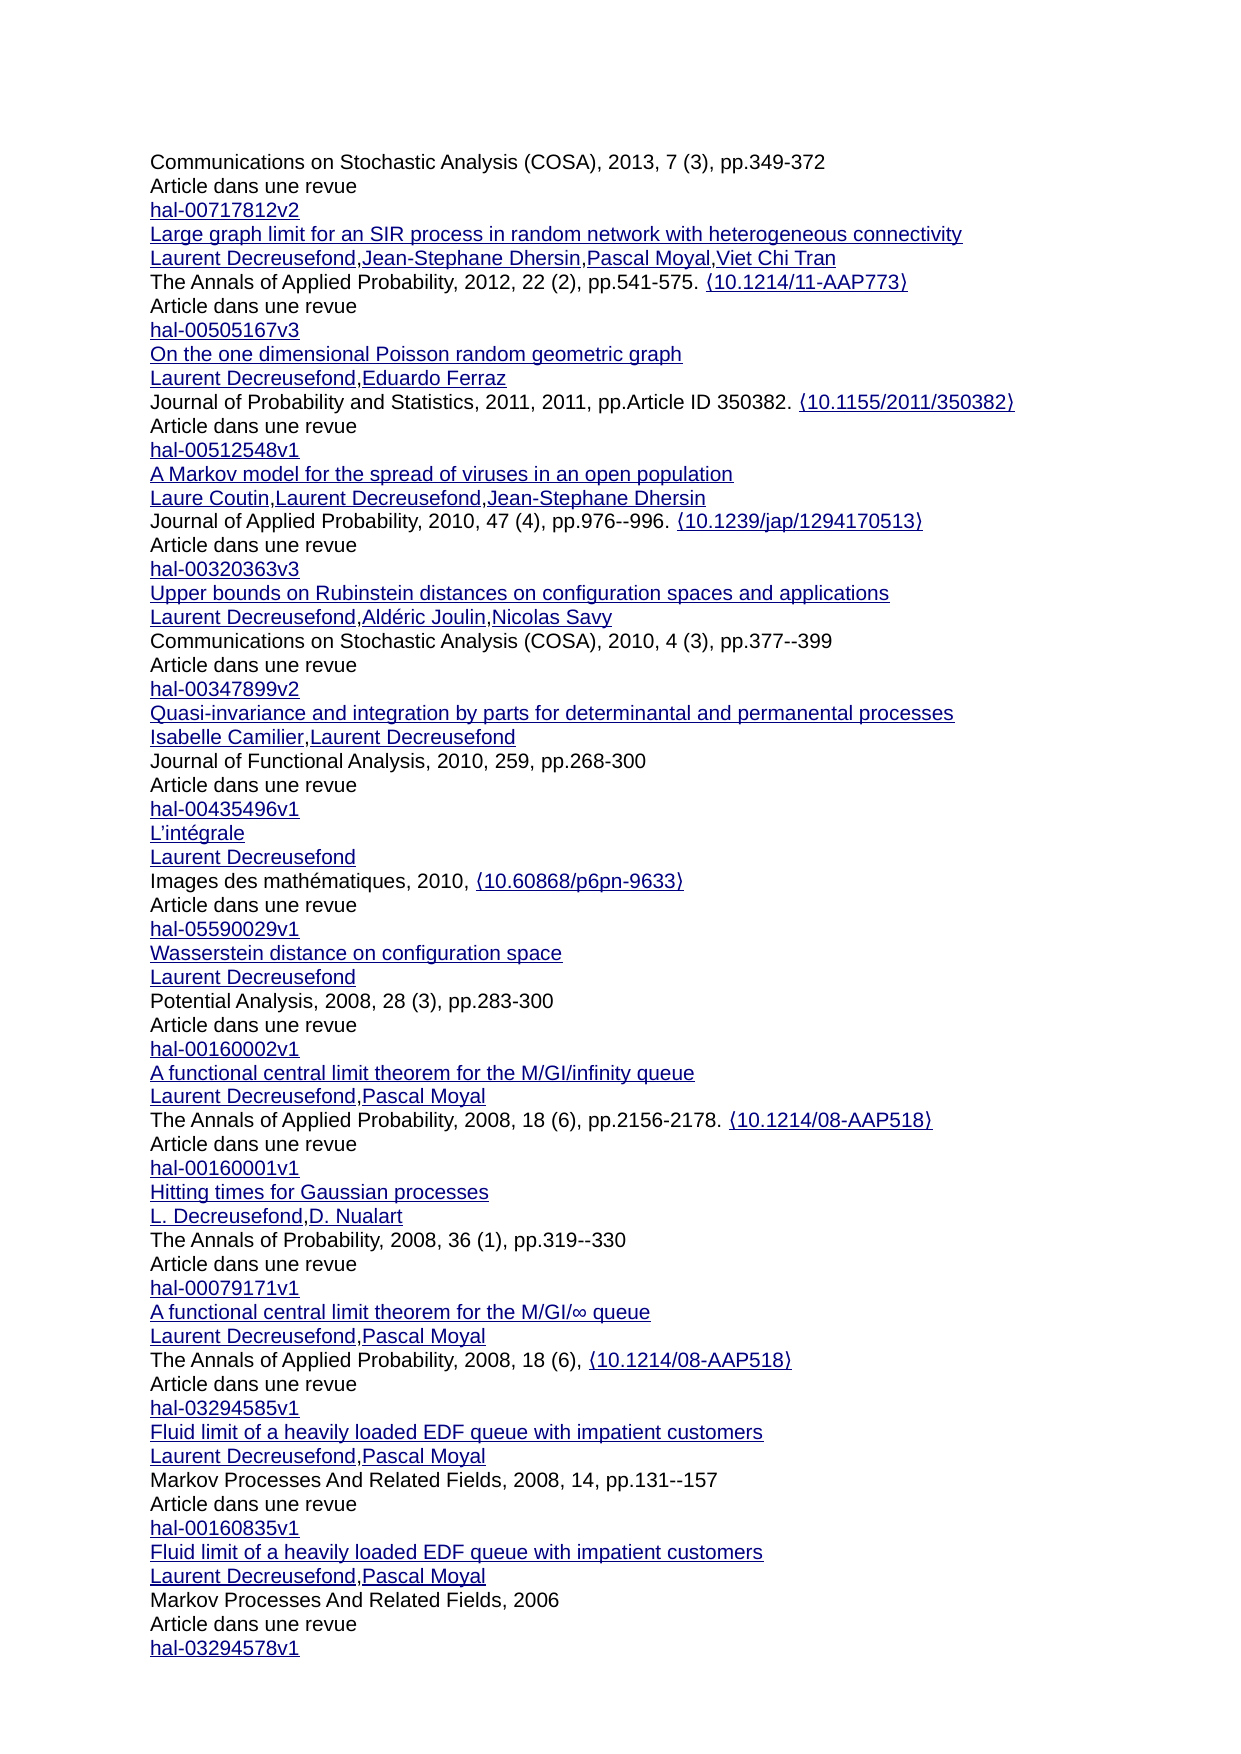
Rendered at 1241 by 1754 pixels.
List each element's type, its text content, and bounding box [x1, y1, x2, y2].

table_cell A Markov model for the spread of viruses in an open population Laure Coutin,Laurent Decreusefond,Jean-Stephane Dhersin Journal of Applied Probability, 2010, 47 (4), pp.976--996. ⟨10.1239/jap/1294170513⟩ Article dans une revue hal-00320363v3 [150, 461, 1090, 581]
table_cell A functional central limit theorem for the M/GI/∞ queue Laurent Decreusefond,Pascal Moyal The Annals of Applied Probability, 2008, 18 (6), ⟨10.1214/08-AAP518⟩ Article dans une revue hal-03294585v1 [150, 1300, 1090, 1420]
table_cell Fluid limit of a heavily loaded EDF queue with impatient customers Laurent Decreusefond,Pascal Moyal Markov Processes And Related Fields, 2008, 14, pp.131--157 Article dans une revue hal-00160835v1 [150, 1420, 1090, 1539]
table_cell Large graph limit for an SIR process in random network with heterogeneous connectivity Laurent Decreusefond,Jean-Stephane Dhersin,Pascal Moyal,Viet Chi Tran The Annals of Applied Probability, 2012, 22 (2), pp.541-575. ⟨10.1214/11-AAP773⟩ Article dans une revue hal-00505167v3 [150, 222, 1090, 342]
table_cell On the one dimensional Poisson random geometric graph Laurent Decreusefond,Eduardo Ferraz Journal of Probability and Statistics, 2011, 2011, pp.Article ID 350382. ⟨10.1155/2011/350382⟩ Article dans une revue hal-00512548v1 [150, 342, 1090, 461]
table_cell Wasserstein distance on configuration space Laurent Decreusefond Potential Analysis, 2008, 28 (3), pp.283-300 Article dans une revue hal-00160002v1 [150, 941, 1090, 1060]
table_cell Fluid limit of a heavily loaded EDF queue with impatient customers Laurent Decreusefond,Pascal Moyal Markov Processes And Related Fields, 2006 Article dans une revue hal-03294578v1 [150, 1540, 1090, 1659]
table_cell Communications on Stochastic Analysis (COSA), 2013, 7 (3), pp.349-372 Article dans une revue hal-00717812v2 [150, 150, 1090, 222]
table_cell Hitting times for Gaussian processes L. Decreusefond,D. Nualart The Annals of Probability, 2008, 36 (1), pp.319--330 Article dans une revue hal-00079171v1 [150, 1180, 1090, 1300]
table_cell L’intégrale Laurent Decreusefond Images des mathématiques, 2010, ⟨10.60868/p6pn-9633⟩ Article dans une revue hal-05590029v1 [150, 821, 1090, 941]
table_cell Quasi-invariance and integration by parts for determinantal and permanental processes Isabelle Camilier,Laurent Decreusefond Journal of Functional Analysis, 2010, 259, pp.268-300 Article dans une revue hal-00435496v1 [150, 701, 1090, 821]
table_cell A functional central limit theorem for the M/GI/infinity queue Laurent Decreusefond,Pascal Moyal The Annals of Applied Probability, 2008, 18 (6), pp.2156-2178. ⟨10.1214/08-AAP518⟩ Article dans une revue hal-00160001v1 [150, 1060, 1090, 1180]
table_cell Upper bounds on Rubinstein distances on configuration spaces and applications Laurent Decreusefond,Aldéric Joulin,Nicolas Savy Communications on Stochastic Analysis (COSA), 2010, 4 (3), pp.377--399 Article dans une revue hal-00347899v2 [150, 581, 1090, 701]
